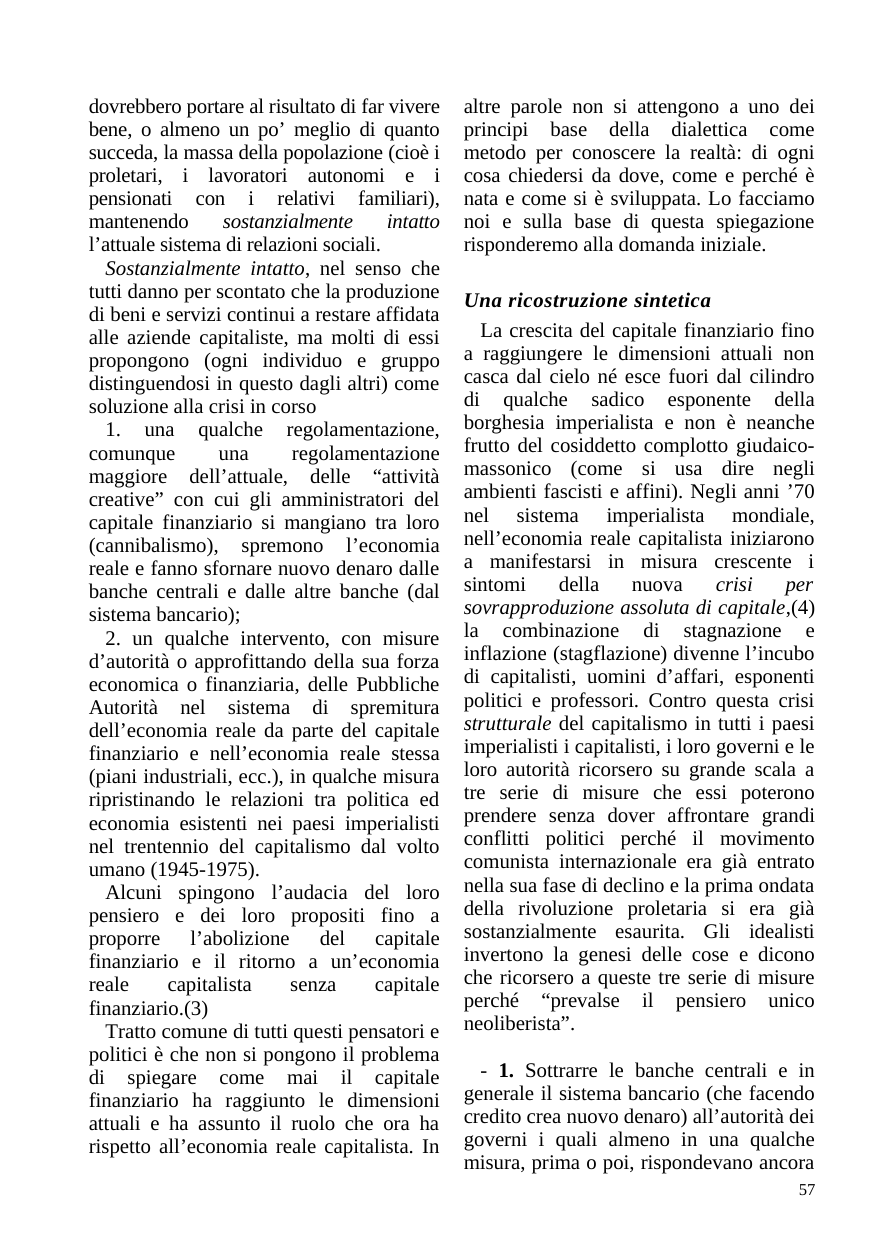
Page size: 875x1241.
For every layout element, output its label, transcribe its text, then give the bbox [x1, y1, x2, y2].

text Una ricostruzione sintetica [463, 289, 815, 312]
text Tratto comune di tutti questi pensatori e politici è che non si pongono il problema di spiegare come mai il capitale finanziario ha raggiunto le dimensioni attuali e ha assunto il ruolo che ora ha rispetto all’economia reale capitalista. In [88, 1019, 440, 1158]
text dovrebbero portare al risultato di far vivere bene, o almeno un po’ meglio di quanto succeda, la massa della popolazione (cioè i proletari, i lavoratori autonomi e i pensionati con i relativi familiari), mantenendo sostanzialmente intatto l’attuale sistema di relazioni sociali. [88, 94, 440, 256]
text altre parole non si attengono a uno dei principi base della dialettica come metodo per conoscere la realtà: di ogni cosa chiedersi da dove, come e perché è nata e come si è sviluppata. Lo facciamo noi e sulla base di questa spiegazione risponderemo alla domanda iniziale. [463, 94, 815, 256]
text - 1. Sottrarre le banche centrali e in generale il sistema bancario (che facendo credito crea nuovo denaro) all’autorità dei governi i quali almeno in una qualche misura, prima o poi, rispondevano ancora [463, 1058, 815, 1174]
text 1. una qualche regolamentazione, comunque una regolamentazione maggiore dell’attuale, delle “attività creative” con cui gli amministratori del capitale finanziario si mangiano tra loro (cannibalismo), spremono l’economia reale e fanno sfornare nuovo denaro dalle banche centrali e dalle altre banche (dal sistema bancario); [88, 418, 440, 626]
text 2. un qualche intervento, con misure d’autorità o approfittando della sua forza economica o finanziaria, delle Pubbliche Autorità nel sistema di spremitura dell’economia reale da parte del capitale finanziario e nell’economia reale stessa (piani industriali, ecc.), in qualche misura ripristinando le relazioni tra politica ed economia esistenti nei paesi imperialisti nel trentennio del capitalismo dal volto umano (1945-1975). [88, 626, 440, 881]
text Sostanzialmente intatto, nel senso che tutti danno per scontato che la produzione di beni e servizi continui a restare affidata alle aziende capitaliste, ma molti di essi propongono (ogni individuo e gruppo distinguendosi in questo dagli altri) come soluzione alla crisi in corso [88, 256, 440, 418]
text Alcuni spingono l’audacia del loro pensiero e dei loro propositi fino a proporre l’abolizione del capitale finanziario e il ritorno a un’economia reale capitalista senza capitale finanziario.(3) [88, 881, 440, 1019]
text La crescita del capitale finanziario fino a raggiungere le dimensioni attuali non casca dal cielo né esce fuori dal cilindro di qualche sadico esponente della borghesia imperialista e non è neanche frutto del cosiddetto complotto giudaico-massonico (come si usa dire negli ambienti fascisti e affini). Negli anni ’70 nel sistema imperialista mondiale, nell’economia reale capitalista iniziarono a manifestarsi in misura crescente i sintomi della nuova crisi per sovrapproduzione assoluta di capitale,(4) la combinazione di stagnazione e inflazione (stagflazione) divenne l’incubo di capitalisti, uomini d’affari, esponenti politici e professori. Contro questa crisi strutturale del capitalismo in tutti i paesi imperialisti i capitalisti, i loro governi e le loro autorità ricorsero su grande scala a tre serie di misure che essi poterono prendere senza dover affrontare grandi conflitti politici perché il movimento comunista internazionale era già entrato nella sua fase di declino e la prima ondata della rivoluzione proletaria si era già sostanzialmente esaurita. Gli idealisti invertono la genesi delle cose e dicono che ricorsero a queste tre serie di misure perché “prevalse il pensiero unico neoliberista”. [463, 318, 815, 1035]
